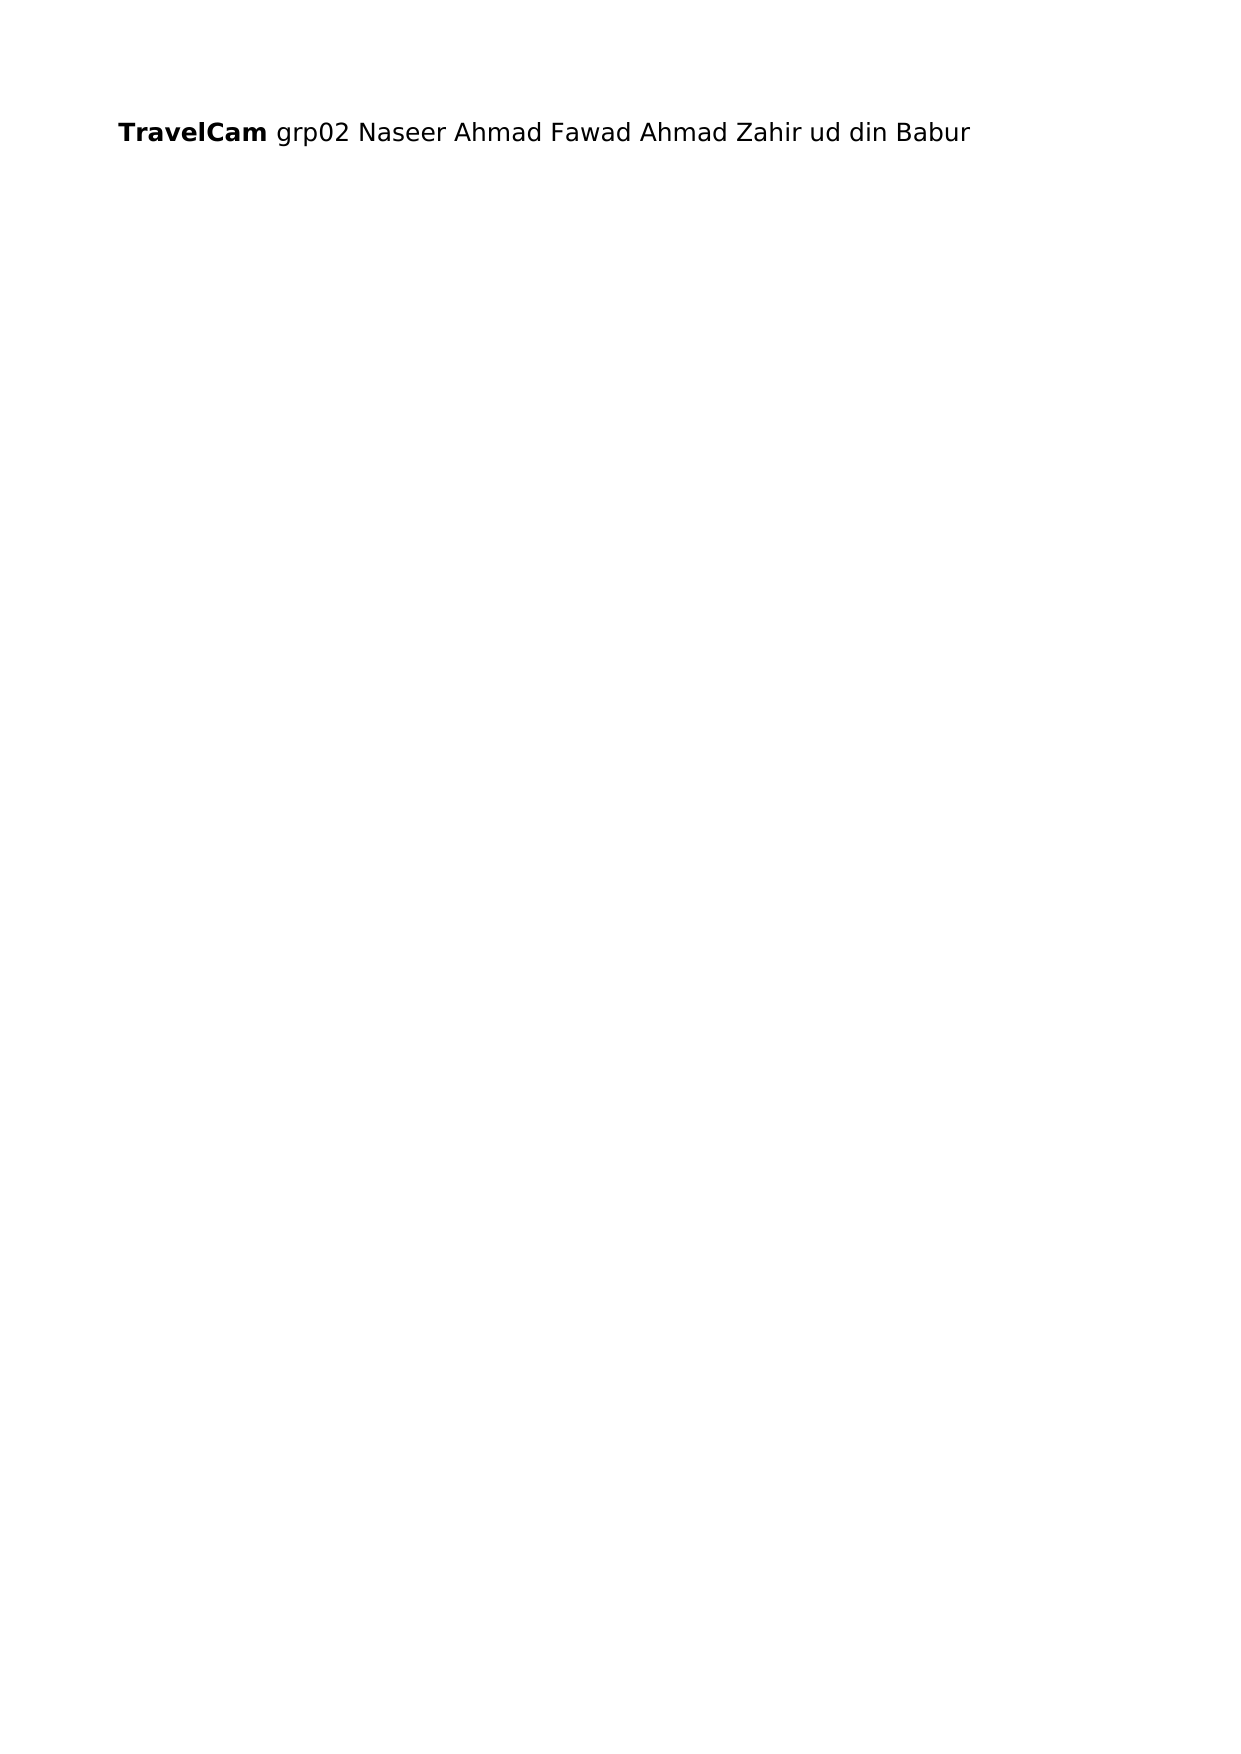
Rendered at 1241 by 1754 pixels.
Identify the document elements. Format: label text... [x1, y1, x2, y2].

text TravelCam grp02 Naseer Ahmad Fawad Ahmad Zahir ud din Babur [118, 118, 1122, 147]
